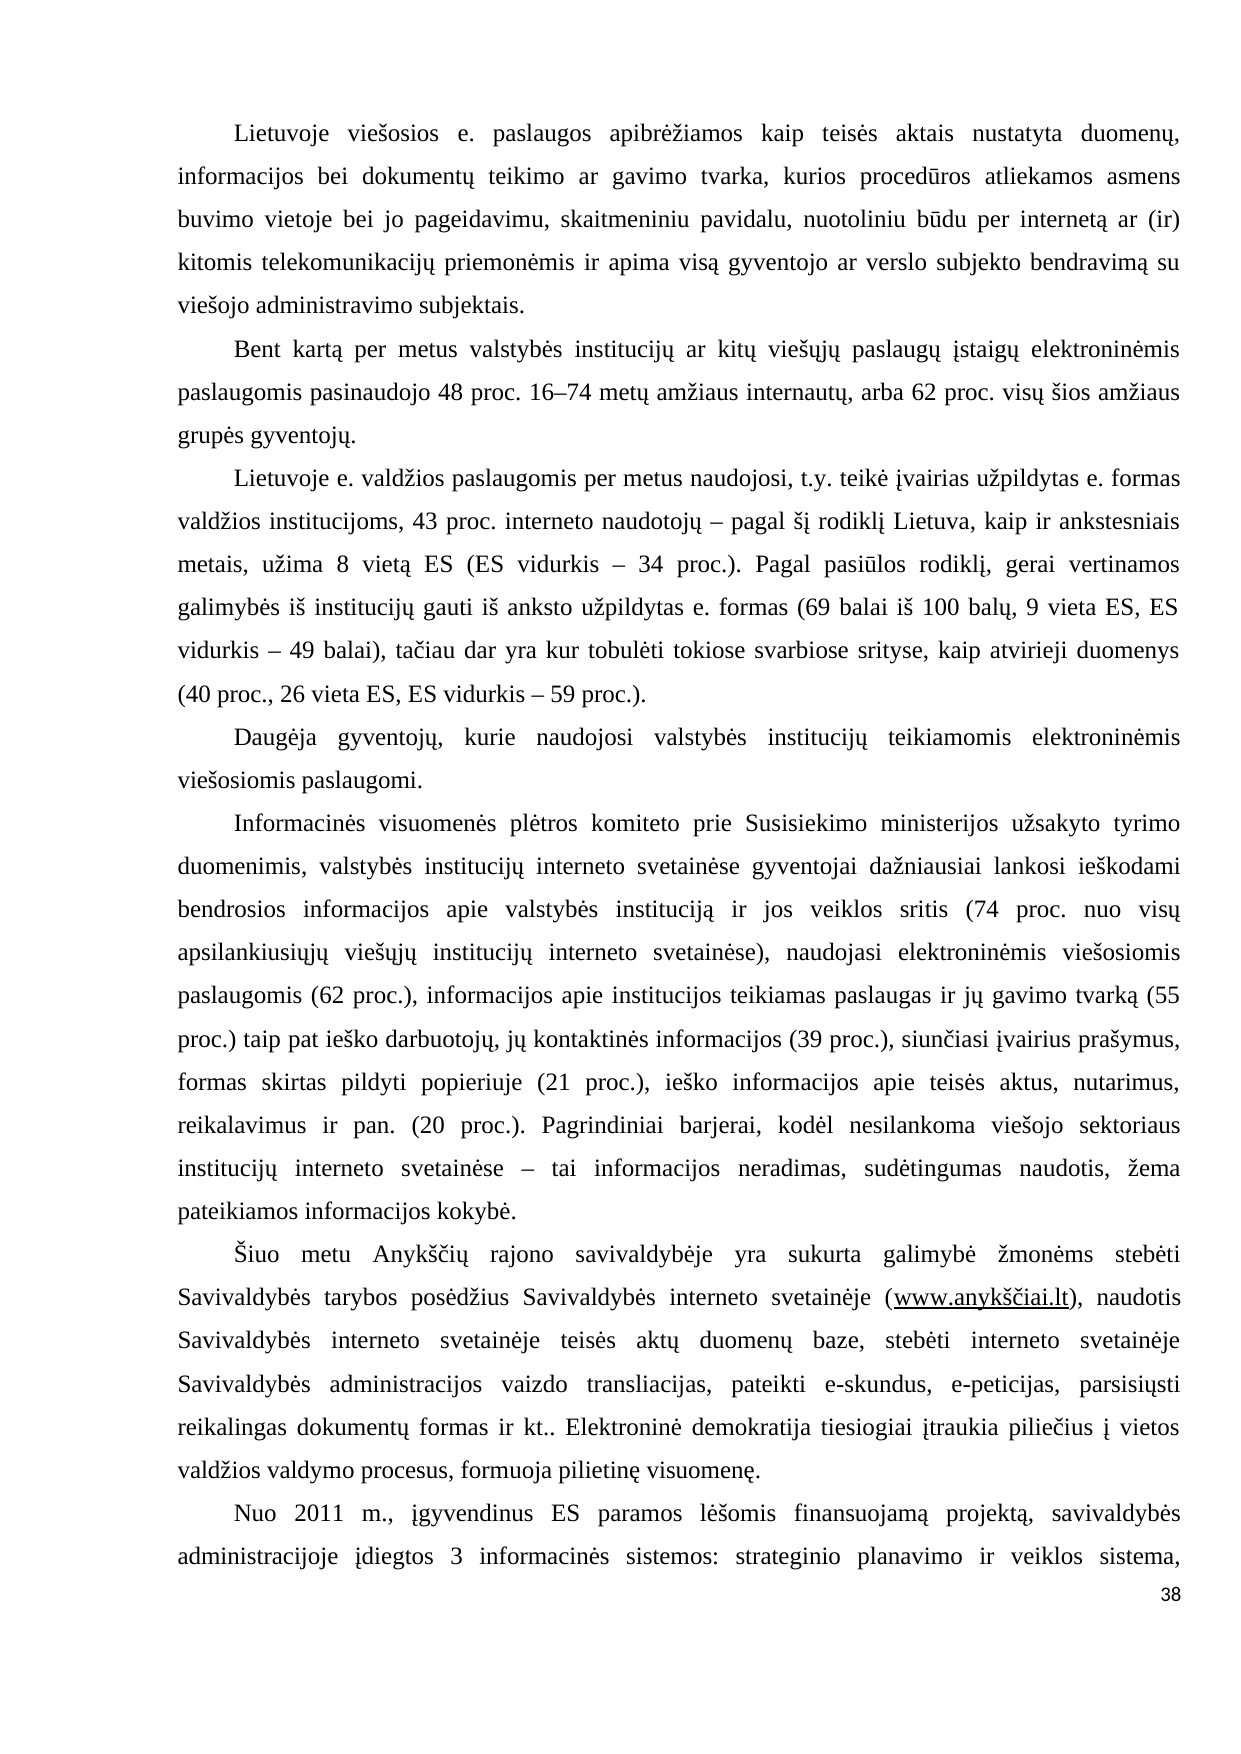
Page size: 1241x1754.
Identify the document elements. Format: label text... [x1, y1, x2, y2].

text Nuo 2011 m., įgyvendinus ES paramos lėšomis finansuojamą projektą, savivaldybės administracijoje įdiegtos 3 informacinės sistemos: strateginio planavimo ir veiklos sistema, [177, 1498, 1181, 1570]
text Šiuo metu Anykščių rajono savivaldybėje yra sukurta galimybė žmonėms stebėti Savivaldybės tarybos posėdžius Savivaldybės interneto svetainėje (www.anykščiai.lt), naudotis Savivaldybės interneto svetainėje teisės aktų duomenų baze, stebėti interneto svetainėje Savivaldybės administracijos vaizdo transliacijas, pateikti e-skundus, e-peticijas, parsisiųsti reikalingas dokumentų formas ir kt.. Elektroninė demokratija tiesiogiai įtraukia piliečius į vietos valdžios valdymo procesus, formuoja pilietinę visuomenę. [177, 1239, 1181, 1484]
text Lietuvoje e. valdžios paslaugomis per metus naudojosi, t.y. teikė įvairias užpildytas e. formas valdžios institucijoms, 43 proc. interneto naudotojų – pagal šį rodiklį Lietuva, kaip ir ankstesniais metais, užima 8 vietą ES (ES vidurkis – 34 proc.). Pagal pasiūlos rodiklį, gerai vertinamos galimybės iš institucijų gauti iš anksto užpildytas e. formas (69 balai iš 100 balų, 9 vieta ES, ES vidurkis – 49 balai), tačiau dar yra kur tobulėti tokiose svarbiose srityse, kaip atvirieji duomenys (40 proc., 26 vieta ES, ES vidurkis – 59 proc.). [177, 463, 1181, 707]
text Lietuvoje viešosios e. paslaugos apibrėžiamos kaip teisės aktais nustatyta duomenų, informacijos bei dokumentų teikimo ar gavimo tvarka, kurios procedūros atliekamos asmens buvimo vietoje bei jo pageidavimu, skaitmeniniu pavidalu, nuotoliniu būdu per internetą ar (ir) kitomis telekomunikacijų priemonėmis ir apima visą gyventojo ar verslo subjekto bendravimą su viešojo administravimo subjektais. [177, 118, 1181, 319]
text Bent kartą per metus valstybės institucijų ar kitų viešųjų paslaugų įstaigų elektroninėmis paslaugomis pasinaudojo 48 proc. 16–74 metų amžiaus internautų, arba 62 proc. visų šios amžiaus grupės gyventojų. [177, 334, 1181, 449]
text Daugėja gyventojų, kurie naudojosi valstybės institucijų teikiamomis elektroninėmis viešosiomis paslaugomi. [177, 722, 1181, 794]
text Informacinės visuomenės plėtros komiteto prie Susisiekimo ministerijos užsakyto tyrimo duomenimis, valstybės institucijų interneto svetainėse gyventojai dažniausiai lankosi ieškodami bendrosios informacijos apie valstybės instituciją ir jos veiklos sritis (74 proc. nuo visų apsilankiusiųjų viešųjų institucijų interneto svetainėse), naudojasi elektroninėmis viešosiomis paslaugomis (62 proc.), informacijos apie institucijos teikiamas paslaugas ir jų gavimo tvarką (55 proc.) taip pat ieško darbuotojų, jų kontaktinės informacijos (39 proc.), siunčiasi įvairius prašymus, formas skirtas pildyti popieriuje (21 proc.), ieško informacijos apie teisės aktus, nutarimus, reikalavimus ir pan. (20 proc.). Pagrindiniai barjerai, kodėl nesilankoma viešojo sektoriaus institucijų interneto svetainėse – tai informacijos neradimas, sudėtingumas naudotis, žema pateikiamos informacijos kokybė. [177, 808, 1181, 1225]
